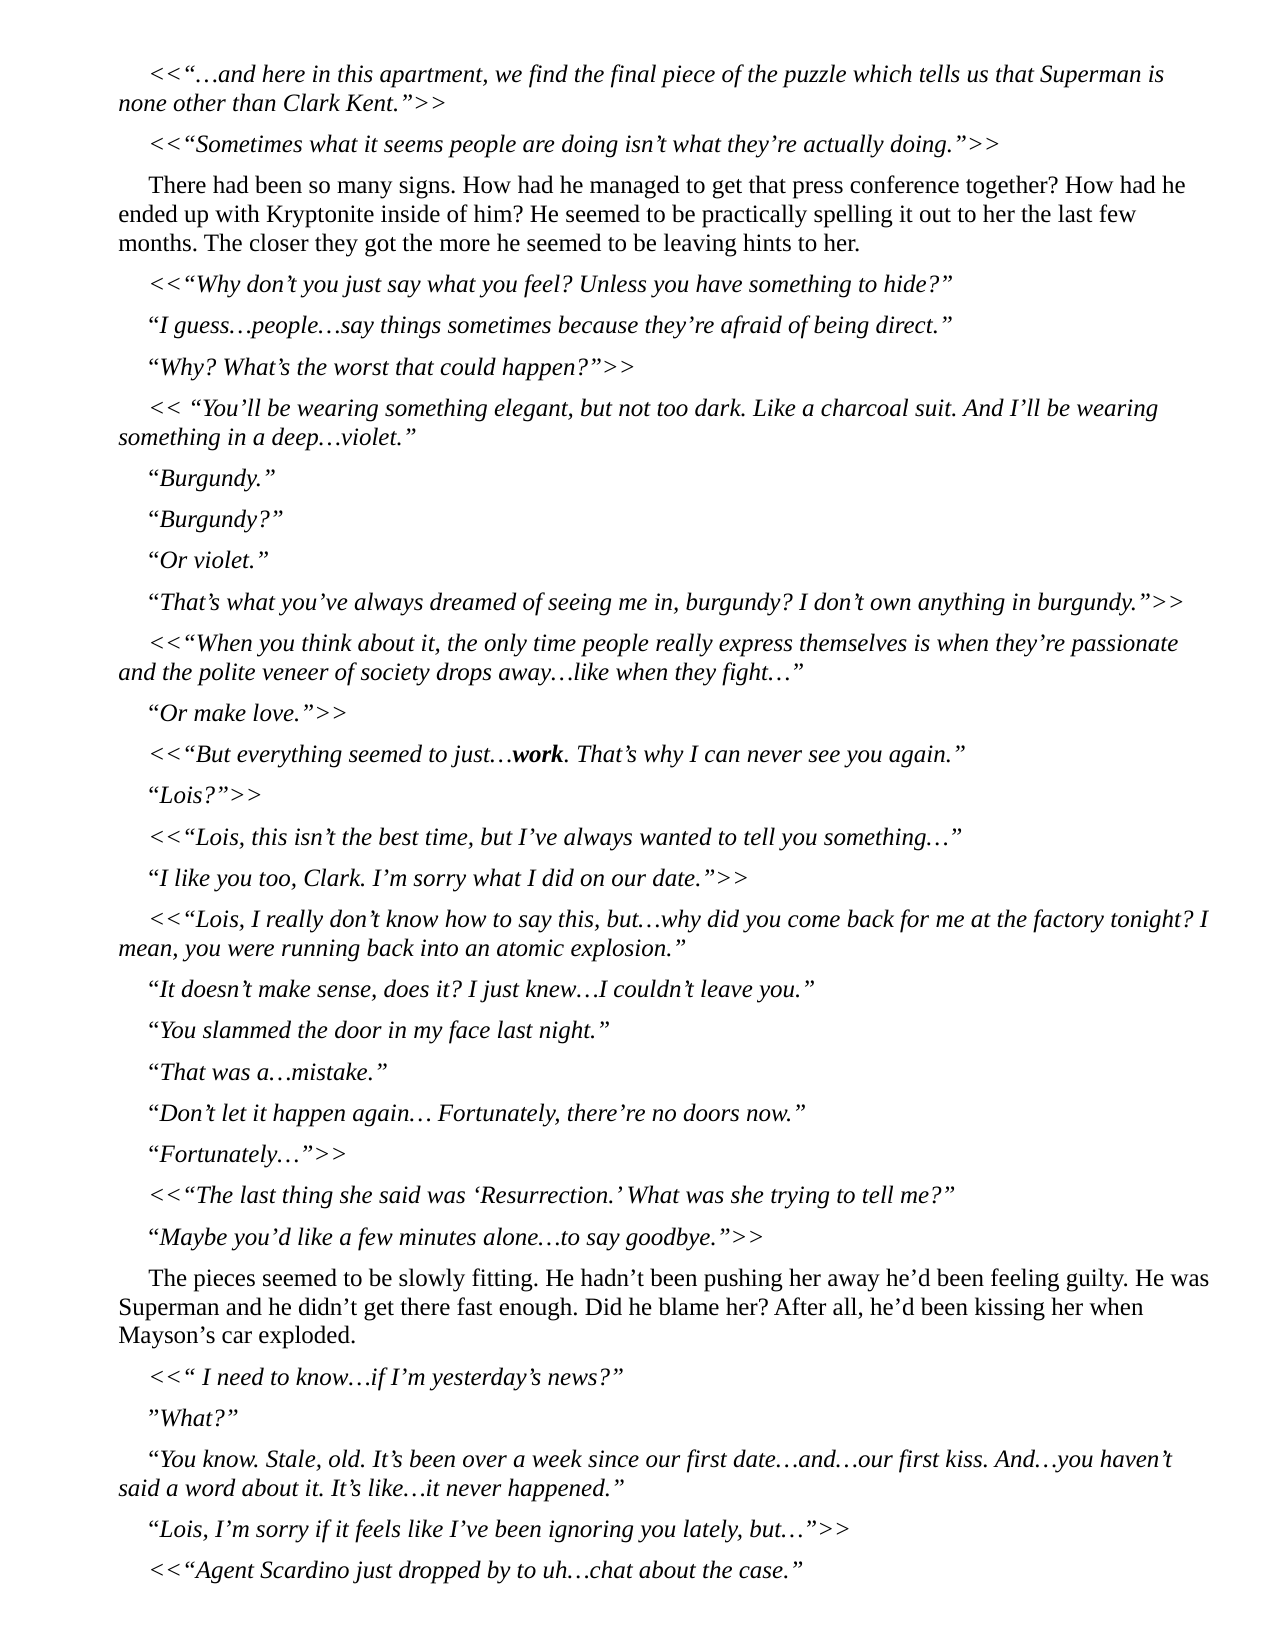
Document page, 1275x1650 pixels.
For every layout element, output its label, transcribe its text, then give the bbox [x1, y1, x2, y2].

text ”What?” [118, 1403, 1216, 1432]
text “That was a…mistake.” [118, 1057, 1216, 1085]
text “Fortunately…”>> [118, 1139, 1216, 1168]
text “It doesn’t make sense, does it? I just knew…I couldn’t leave you.” [118, 974, 1216, 1003]
text <<“The last thing she said was ‘Resurrection.’ What was she trying to tell me?” [118, 1180, 1216, 1209]
text “Lois?”>> [118, 780, 1216, 809]
text <<“But everything seemed to just…work. That’s why I can never see you again.” [118, 739, 1216, 768]
text <<“Lois, this isn’t the best time, but I’ve always wanted to tell you something…” [118, 822, 1216, 850]
text <<“ I need to know…if I’m yesterday’s news?” [118, 1362, 1216, 1390]
text “Maybe you’d like a few minutes alone…to say goodbye.”>> [118, 1222, 1216, 1250]
text <<“Lois, I really don’t know how to say this, but…why did you come back for me at the factory tonight? I mean, you were running back into an atomic explosion.” [118, 904, 1216, 962]
text <<“Why don’t you just say what you feel? Unless you have something to hide?” [118, 269, 1216, 298]
text <<“When you think about it, the only time people really express themselves is when they’re passionate and the polite veneer of society drops away…like when they fight…” [118, 628, 1216, 685]
text “I guess…people…say things sometimes because they’re afraid of being direct.” [118, 310, 1216, 339]
text “You slammed the door in my face last night.” [118, 1015, 1216, 1044]
text “You know. Stale, old. It’s been over a week since our first date…and…our first kiss. And…you haven’t said a word about it. It’s like…it never happened.” [118, 1444, 1216, 1502]
text “Why? What’s the worst that could happen?”>> [118, 352, 1216, 380]
text “Burgundy?” [118, 504, 1216, 533]
text <<“Sometimes what it seems people are doing isn’t what they’re actually doing.”>> [118, 129, 1216, 158]
text “Or violet.” [118, 545, 1216, 574]
text “Burgundy.” [118, 463, 1216, 492]
text <<“…and here in this apartment, we find the final piece of the puzzle which tells us that Superman is none other than Clark Kent.”>> [118, 59, 1216, 117]
text << “You’ll be wearing something elegant, but not too dark. Like a charcoal suit. And I’ll be wearing something in a deep…violet.” [118, 393, 1216, 450]
text “Lois, I’m sorry if it feels like I’ve been ignoring you lately, but…”>> [118, 1514, 1216, 1543]
text “Or make love.”>> [118, 698, 1216, 727]
text “Don’t let it happen again… Fortunately, there’re no doors now.” [118, 1098, 1216, 1127]
text The pieces seemed to be slowly fitting. He hadn’t been pushing her away he’d been feeling guilty. He was Superman and he didn’t get there fast enough. Did he blame her? After all, he’d been kissing her when Mayson’s car exploded. [118, 1263, 1216, 1349]
text There had been so many signs. How had he managed to get that press conference together? How had he ended up with Kryptonite inside of him? He seemed to be practically spelling it out to her the last few months. The closer they got the more he seemed to be leaving hints to her. [118, 170, 1216, 257]
text <<“Agent Scardino just dropped by to uh…chat about the case.” [118, 1555, 1216, 1584]
text “I like you too, Clark. I’m sorry what I did on our date.”>> [118, 863, 1216, 892]
text “That’s what you’ve always dreamed of seeing me in, burgundy? I don’t own anything in burgundy.”>> [118, 587, 1216, 615]
